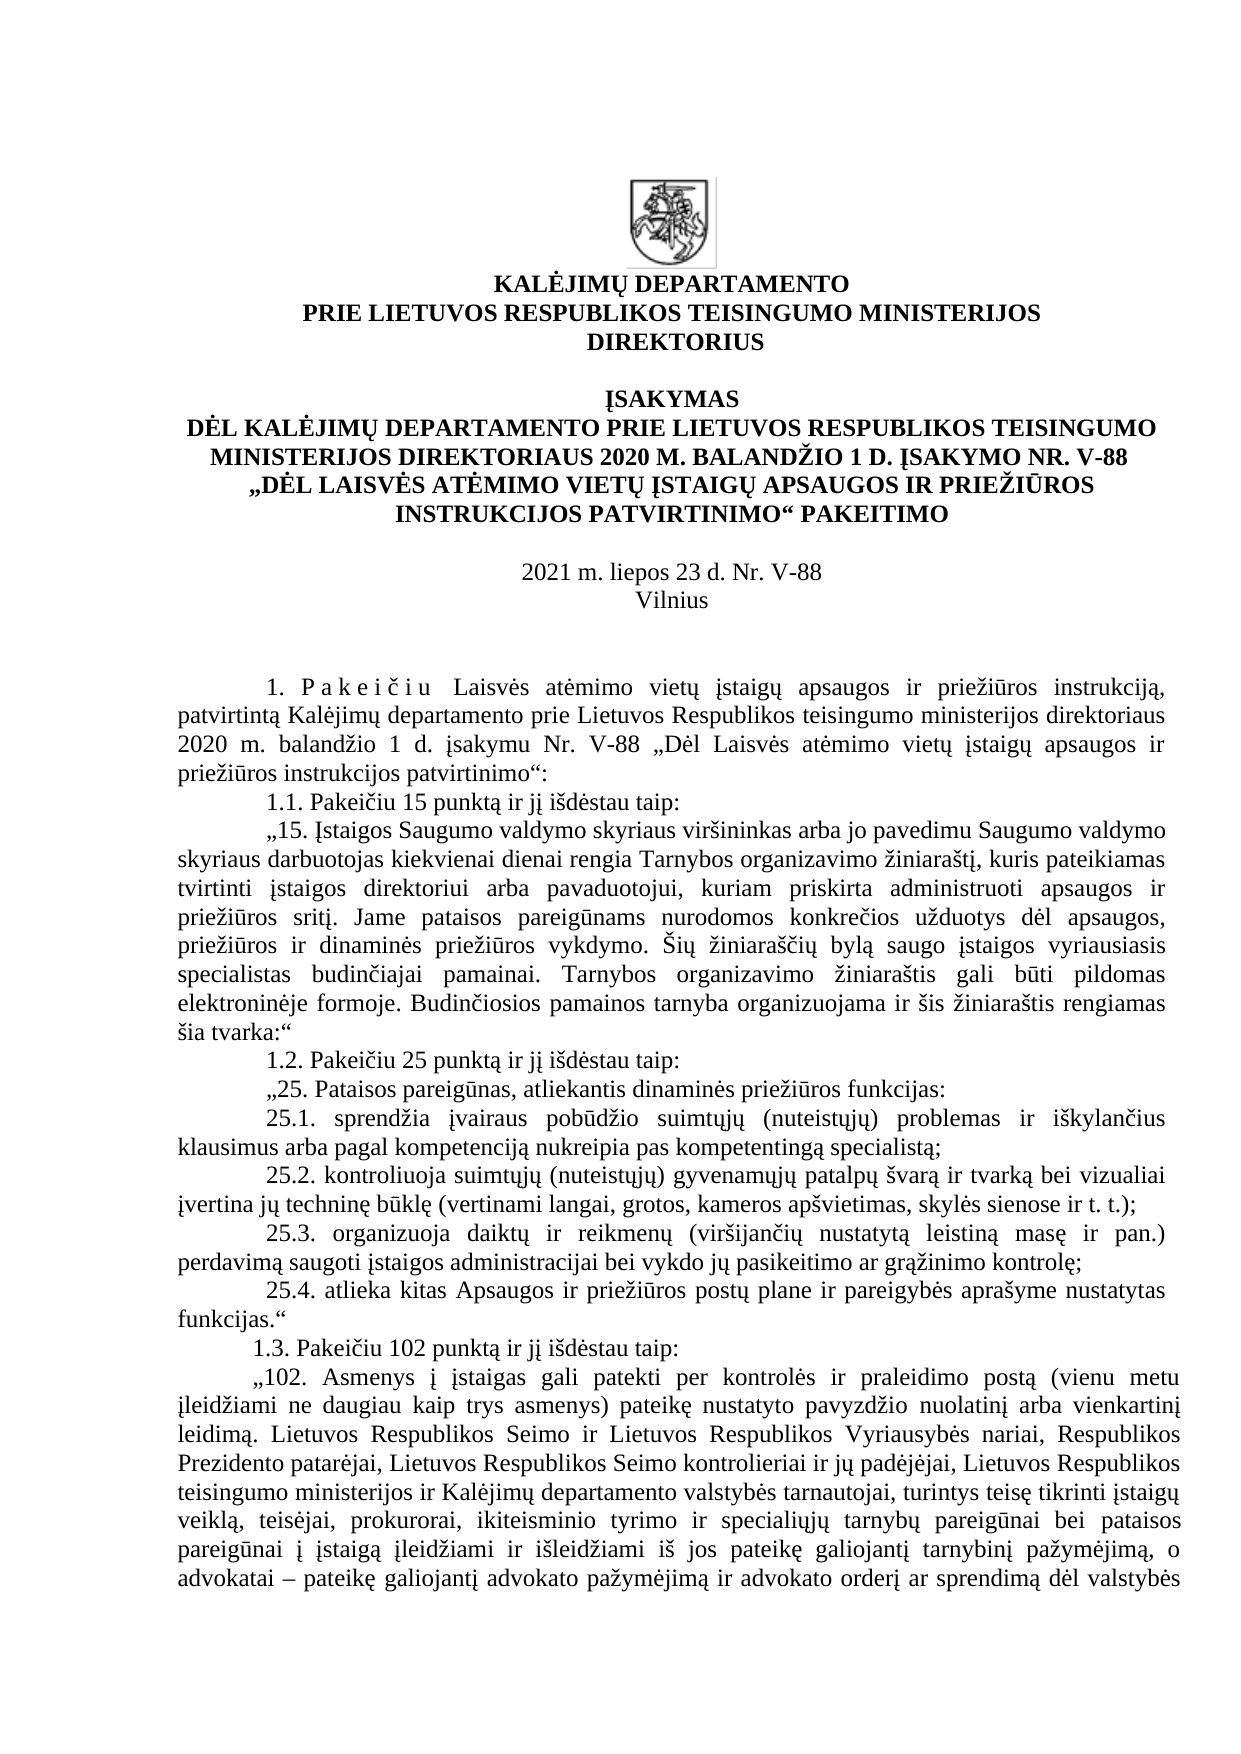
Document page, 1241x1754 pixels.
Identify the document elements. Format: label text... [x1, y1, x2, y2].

text 1. Pakeičiu Laisvės atėmimo vietų įstaigų apsaugos ir priežiūros instrukciją, patvirtintą Kalėjimų departamento prie Lietuvos Respublikos teisingumo ministerijos direktoriaus 2020 m. balandžio 1 d. įsakymu Nr. V-88 „Dėl Laisvės atėmimo vietų įstaigų apsaugos ir priežiūros instrukcijos patvirtinimo“: [177, 672, 1166, 787]
text 1.3. Pakeičiu 102 punktą ir jį išdėstau taip: [177, 1333, 1181, 1362]
text ĮSAKYMAS [177, 384, 1166, 413]
text PRIE LIETUVOS RESPUBLIKOS TEISINGUMO MINISTERIJOS [177, 298, 1166, 327]
text 1.2. Pakeičiu 25 punktą ir jį išdėstau taip: [177, 1046, 1166, 1074]
text 25.1. sprendžia įvairaus pobūdžio suimtųjų (nuteistųjų) problemas ir iškylančius klausimus arba pagal kompetenciją nukreipia pas kompetentingą specialistą; [177, 1103, 1166, 1161]
text 2021 m. liepos 23 d. Nr. V-88 [177, 557, 1166, 586]
text KALĖJIMŲ DEPARTAMENTO [177, 269, 1166, 298]
text „102. Asmenys į įstaigas gali patekti per kontrolės ir praleidimo postą (vienu metu įleidžiami ne daugiau kaip trys asmenys) pateikę nustatyto pavyzdžio nuolatinį arba vienkartinį leidimą. Lietuvos Respublikos Seimo ir Lietuvos Respublikos Vyriausybės nariai, Respublikos Prezidento patarėjai, Lietuvos Respublikos Seimo kontrolieriai ir jų padėjėjai, Lietuvos Respublikos teisingumo ministerijos ir Kalėjimų departamento valstybės tarnautojai, turintys teisę tikrinti įstaigų veiklą, teisėjai, prokurorai, ikiteisminio tyrimo ir specialiųjų tarnybų pareigūnai bei pataisos pareigūnai į įstaigą įleidžiami ir išleidžiami iš jos pateikę galiojantį tarnybinį pažymėjimą, o advokatai – pateikę galiojantį advokato pažymėjimą ir advokato orderį ar sprendimą dėl valstybės [177, 1362, 1181, 1592]
text DĖL KALĖJIMŲ DEPARTAMENTO PRIE LIETUVOS RESPUBLIKOS TEISINGUMO MINISTERIJOS DIREKTORIAUS 2020 M. BALANDŽIO 1 D. ĮSAKYMO NR. V-88 [177, 413, 1166, 471]
text „DĖL LAISVĖS ATĖMIMO VIETŲ ĮSTAIGŲ APSAUGOS IR PRIEŽIŪROS INSTRUKCIJOS PATVIRTINIMO“ PAKEITIMO [177, 471, 1166, 528]
text „15. Įstaigos Saugumo valdymo skyriaus viršininkas arba jo pavedimu Saugumo valdymo skyriaus darbuotojas kiekvienai dienai rengia Tarnybos organizavimo žiniaraštį, kuris pateikiamas tvirtinti įstaigos direktoriui arba pavaduotojui, kuriam priskirta administruoti apsaugos ir priežiūros sritį. Jame pataisos pareigūnams nurodomos konkrečios užduotys dėl apsaugos, priežiūros ir dinaminės priežiūros vykdymo. Šių žiniaraščių bylą saugo įstaigos vyriausiasis specialistas budinčiajai pamainai. Tarnybos organizavimo žiniaraštis gali būti pildomas elektroninėje formoje. Budinčiosios pamainos tarnyba organizuojama ir šis žiniaraštis rengiamas šia tvarka:“ [177, 816, 1166, 1046]
text 1.1. Pakeičiu 15 punktą ir jį išdėstau taip: [177, 787, 1166, 816]
text 25.2. kontroliuoja suimtųjų (nuteistųjų) gyvenamųjų patalpų švarą ir tvarką bei vizualiai įvertina jų techninę būklę (vertinami langai, grotos, kameros apšvietimas, skylės sienose ir t. t.); [177, 1161, 1166, 1218]
text DIREKTORIUS [177, 327, 1166, 356]
text 25.4. atlieka kitas Apsaugos ir priežiūros postų plane ir pareigybės aprašyme nustatytas funkcijas.“ [177, 1276, 1166, 1333]
text „25. Pataisos pareigūnas, atliekantis dinaminės priežiūros funkcijas: [177, 1074, 1166, 1103]
text Vilnius [177, 586, 1166, 614]
text 25.3. organizuoja daiktų ir reikmenų (viršijančių nustatytą leistiną masę ir pan.) perdavimą saugoti įstaigos administracijai bei vykdo jų pasikeitimo ar grąžinimo kontrolę; [177, 1218, 1166, 1276]
